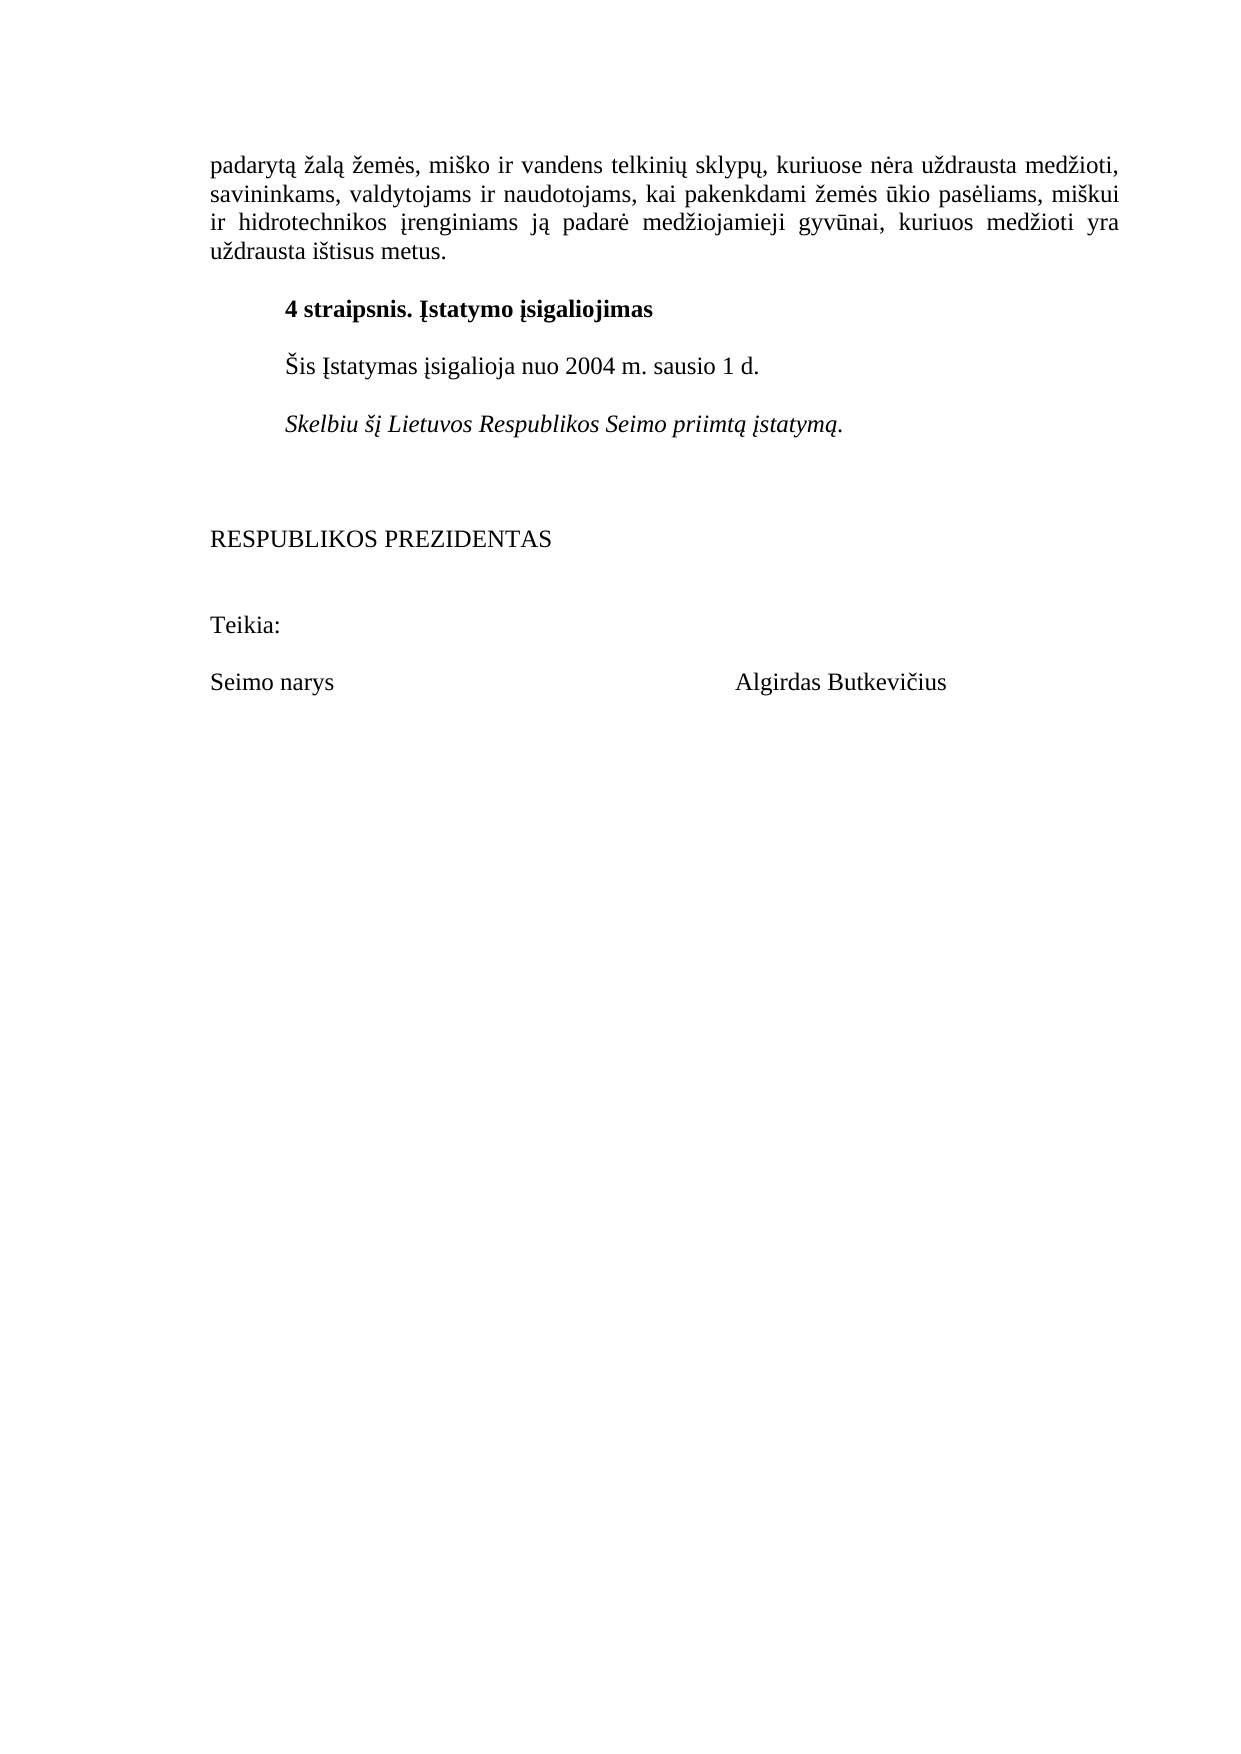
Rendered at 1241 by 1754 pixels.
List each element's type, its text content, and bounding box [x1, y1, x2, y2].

text Šis Įstatymas įsigalioja nuo 2004 m. sausio 1 d. [210, 351, 1120, 380]
text padarytą žalą žemės, miško ir vandens telkinių sklypų, kuriuose nėra uždrausta medžioti, savininkams, valdytojams ir naudotojams, kai pakenkdami žemės ūkio pasėliams, miškui ir hidrotechnikos įrenginiams ją padarė medžiojamieji gyvūnai, kuriuos medžioti yra uždrausta ištisus metus. [210, 150, 1120, 265]
text RESPUBLIKOS PREZIDENTAS [210, 524, 1120, 552]
text 4 straipsnis. Įstatymo įsigaliojimas [210, 294, 1120, 322]
text Seimo narys Algirdas Butkevičius [210, 667, 1120, 696]
text Skelbiu šį Lietuvos Respublikos Seimo priimtą įstatymą. [210, 409, 1120, 437]
text Teikia: [210, 610, 1120, 639]
